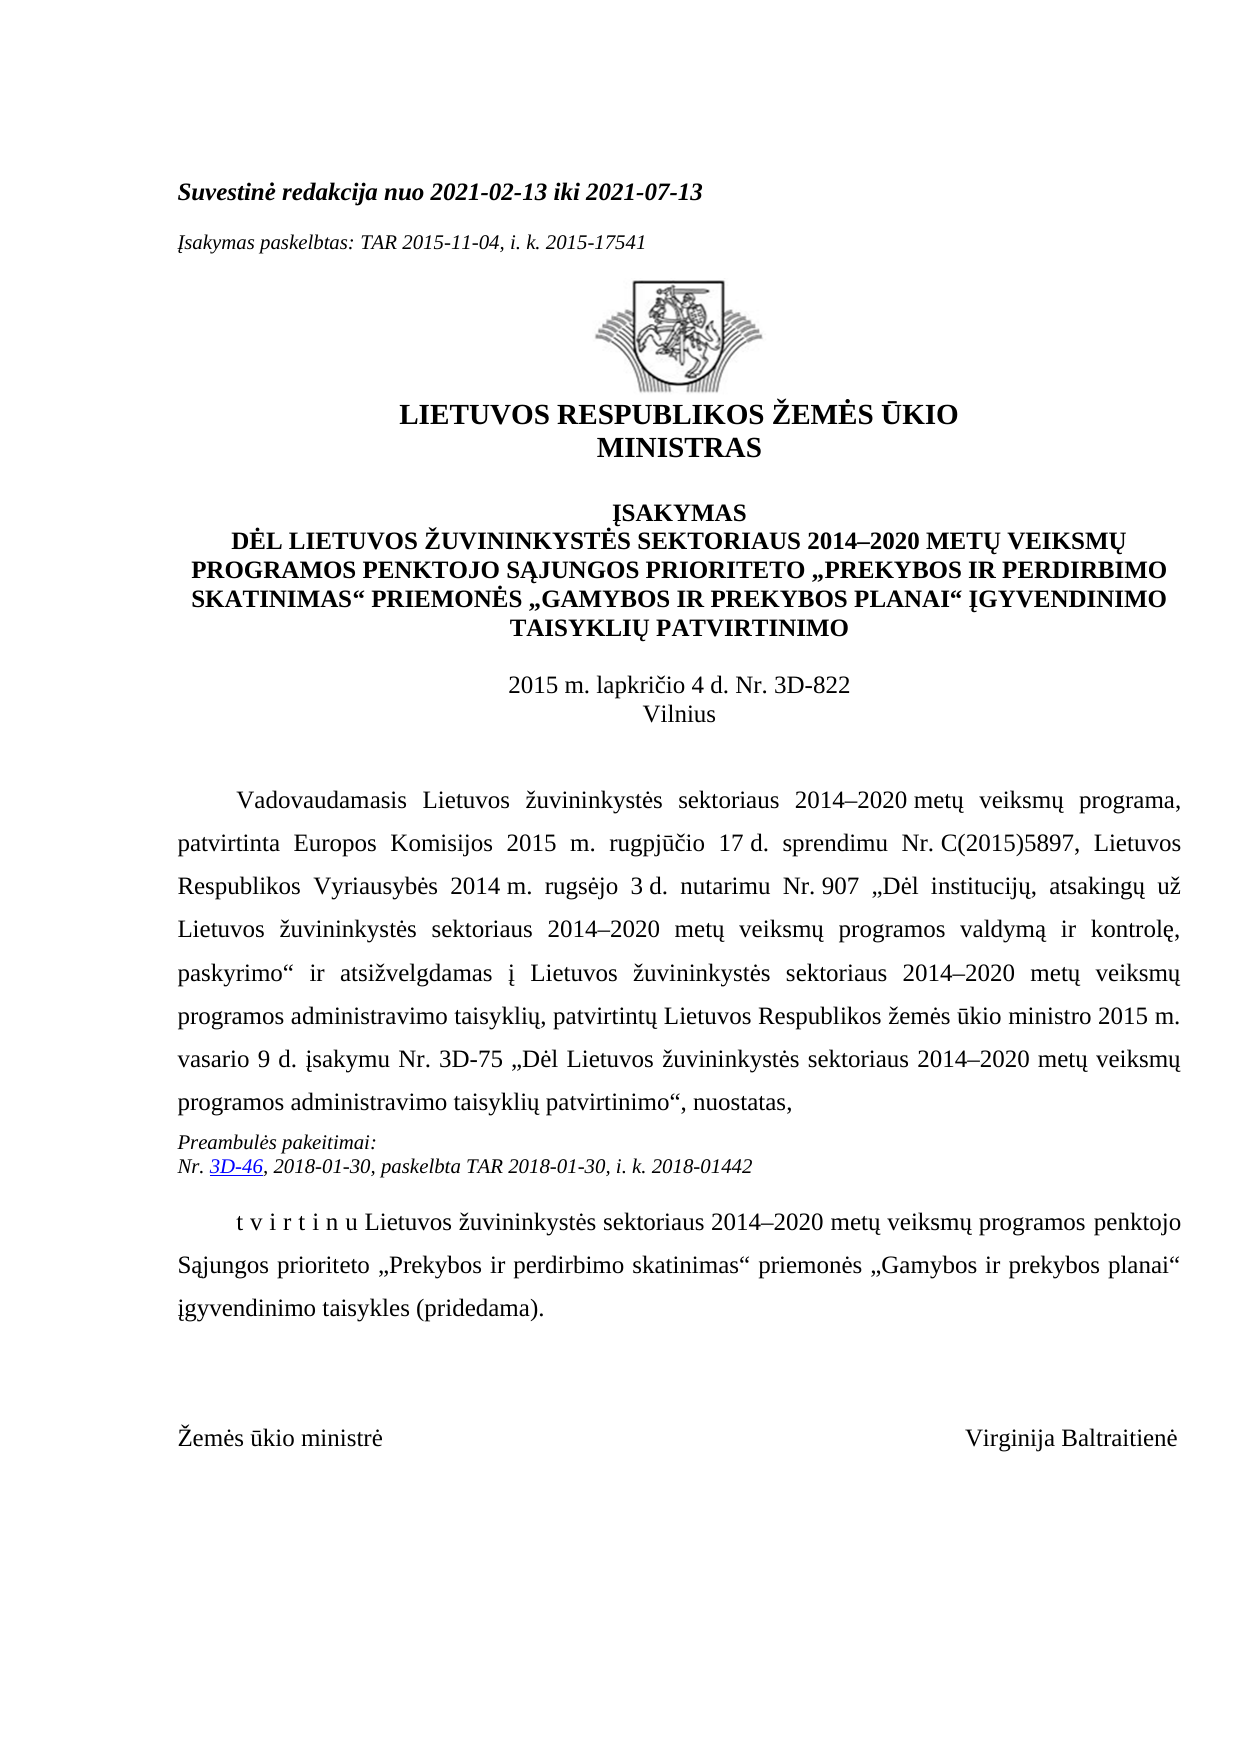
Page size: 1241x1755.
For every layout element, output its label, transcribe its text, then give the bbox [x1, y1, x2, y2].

text 2015 m. lapkričio 4 d. Nr. 3D-822 [177, 670, 1181, 699]
text Nr. 3D-46, 2018-01-30, paskelbta TAR 2018-01-30, i. k. 2018-01442 [177, 1154, 1181, 1178]
text MINISTRAS [177, 431, 1181, 464]
text Vilnius [177, 699, 1181, 728]
text Įsakymas paskelbtas: TAR 2015-11-04, i. k. 2015-17541 [177, 230, 1181, 254]
text Preambulės pakeitimai: [177, 1130, 1181, 1154]
text t v i r t i n u Lietuvos žuvininkystės sektoriaus 2014–2020 metų veiksmų programos penktojo Sąjungos prioriteto „Prekybos ir perdirbimo skatinimas“ priemonės „Gamybos ir prekybos planai“ įgyvendinimo taisykles (pridedama). [177, 1207, 1181, 1322]
text Vadovaudamasis Lietuvos žuvininkystės sektoriaus 2014–2020 metų veiksmų programa, patvirtinta Europos Komisijos 2015 m. rugpjūčio 17 d. sprendimu Nr. C(2015)5897, Lietuvos Respublikos Vyriausybės 2014 m. rugsėjo 3 d. nutarimu Nr. 907 „Dėl institucijų, atsakingų už Lietuvos žuvininkystės sektoriaus 2014–2020 metų veiksmų programos valdymą ir kontrolę, paskyrimo“ ir atsižvelgdamas į Lietuvos žuvininkystės sektoriaus 2014–2020 metų veiksmų programos administravimo taisyklių, patvirtintų Lietuvos Respublikos žemės ūkio ministro 2015 m. vasario 9 d. įsakymu Nr. 3D-75 „Dėl Lietuvos žuvininkystės sektoriaus 2014–2020 metų veiksmų programos administravimo taisyklių patvirtinimo“, nuostatas, [177, 785, 1181, 1116]
text ĮSAKYMAS [177, 498, 1181, 526]
text Žemės ūkio ministrė Virginija Baltraitienė [177, 1423, 1181, 1451]
text LIETUVOS RESPUBLIKOS ŽEMĖS ŪKIO [177, 397, 1181, 431]
text DĖL LIETUVOS ŽUVININKYSTĖS SEKTORIAUS 2014–2020 METŲ VEIKSMŲ PROGRAMOS PENKTOJO SĄJUNGOS PRIORITETO „PREKYBOS IR PERDIRBIMO SKATINIMAS“ PRIEMONĖS „GAMYBOS IR PREKYBOS PLANAI“ ĮGYVENDINIMO TAISYKLIŲ PATVIRTINIMO [177, 526, 1181, 641]
text Suvestinė redakcija nuo 2021-02-13 iki 2021-07-13 [177, 177, 1181, 206]
